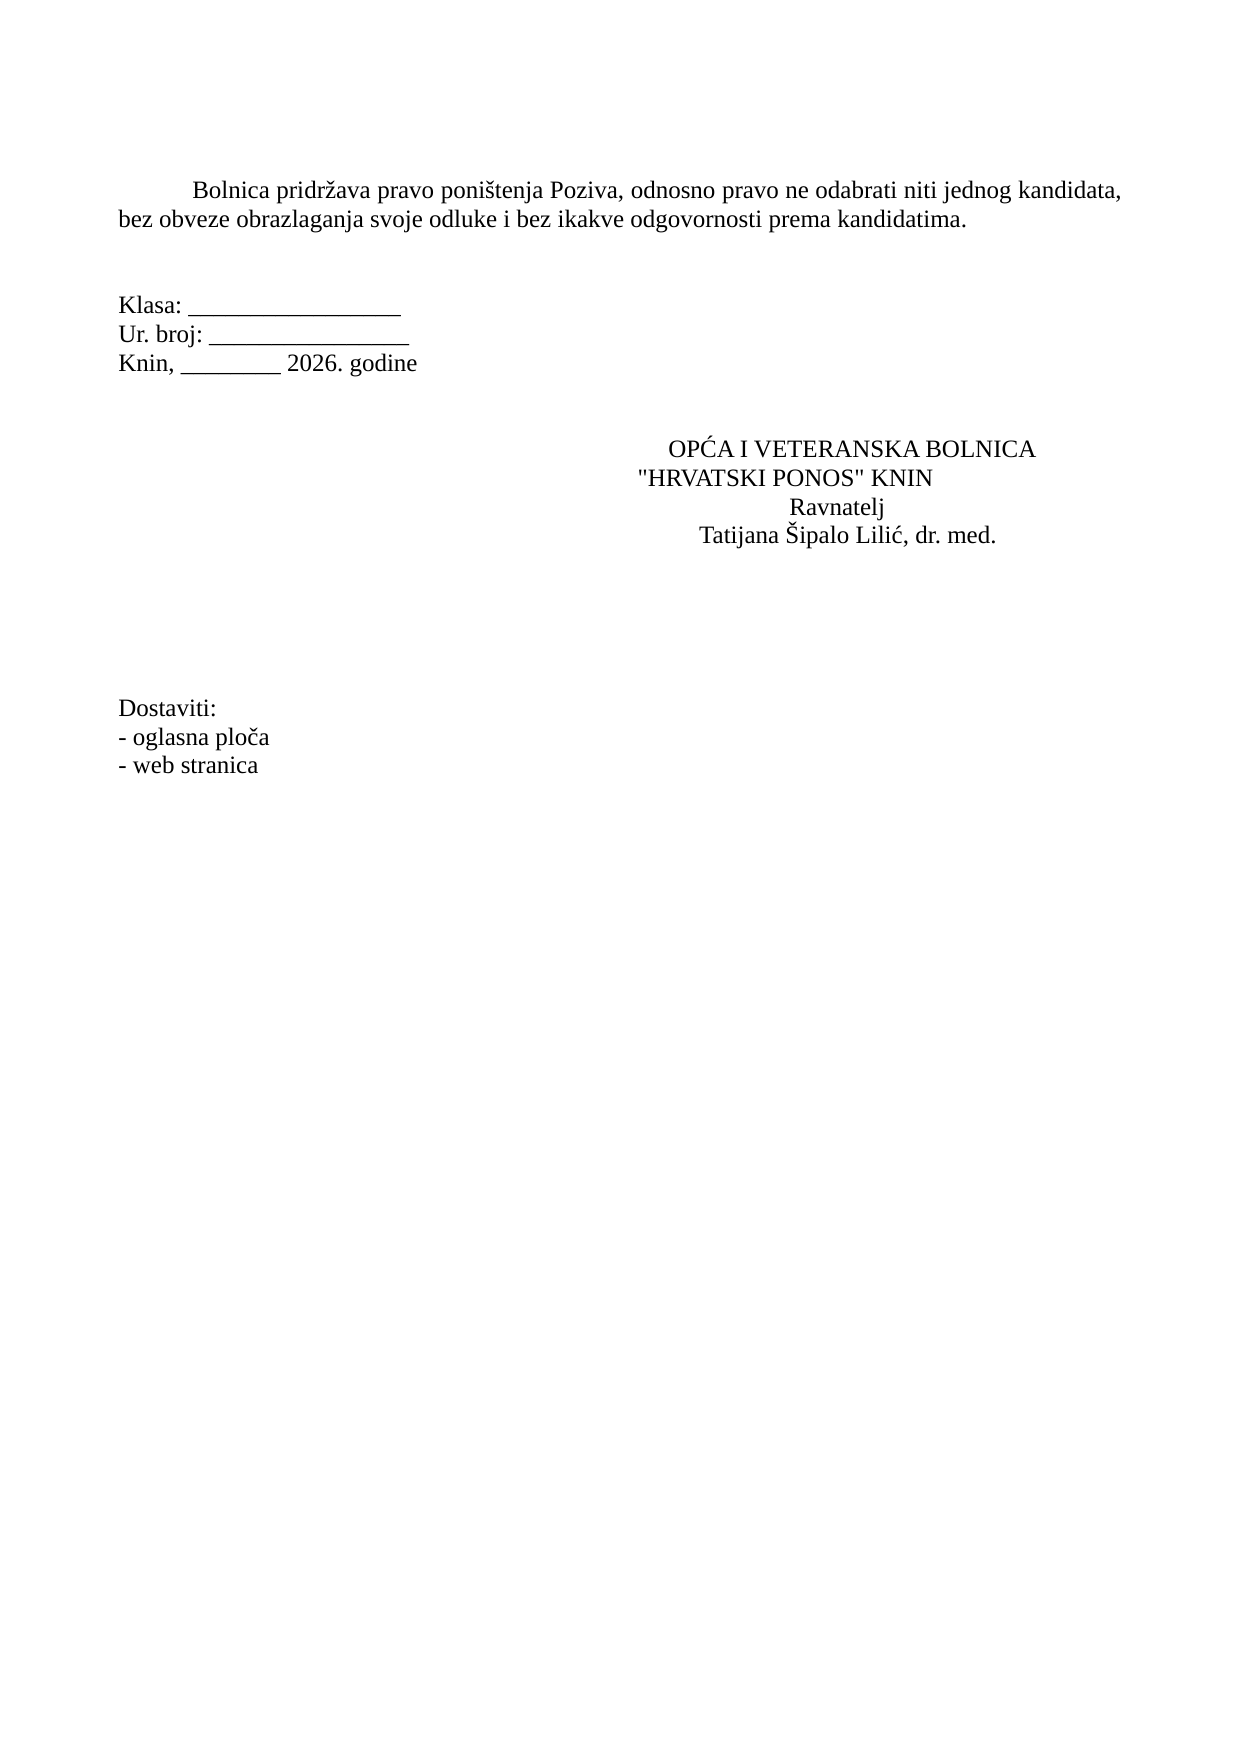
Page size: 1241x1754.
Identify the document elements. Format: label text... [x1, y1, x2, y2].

text OPĆA I VETERANSKA BOLNICA "HRVATSKI PONOS" KNIN [118, 434, 1122, 492]
text Knin, ________ 2026. godine [118, 348, 1122, 377]
text Klasa: _________________ [118, 291, 1122, 319]
text Dostaviti: [118, 693, 1122, 722]
text Bolnica pridržava pravo poništenja Poziva, odnosno pravo ne odabrati niti jednog kandidata, bez obveze obrazlaganja svoje odluke i bez ikakve odgovornosti prema kandidatima. [118, 176, 1122, 233]
text Tatijana Šipalo Lilić, dr. med. [118, 521, 1122, 549]
text Ur. broj: ________________ [118, 319, 1122, 348]
text Ravnatelj [118, 492, 1122, 521]
text - oglasna ploča - web stranica [118, 722, 1122, 779]
